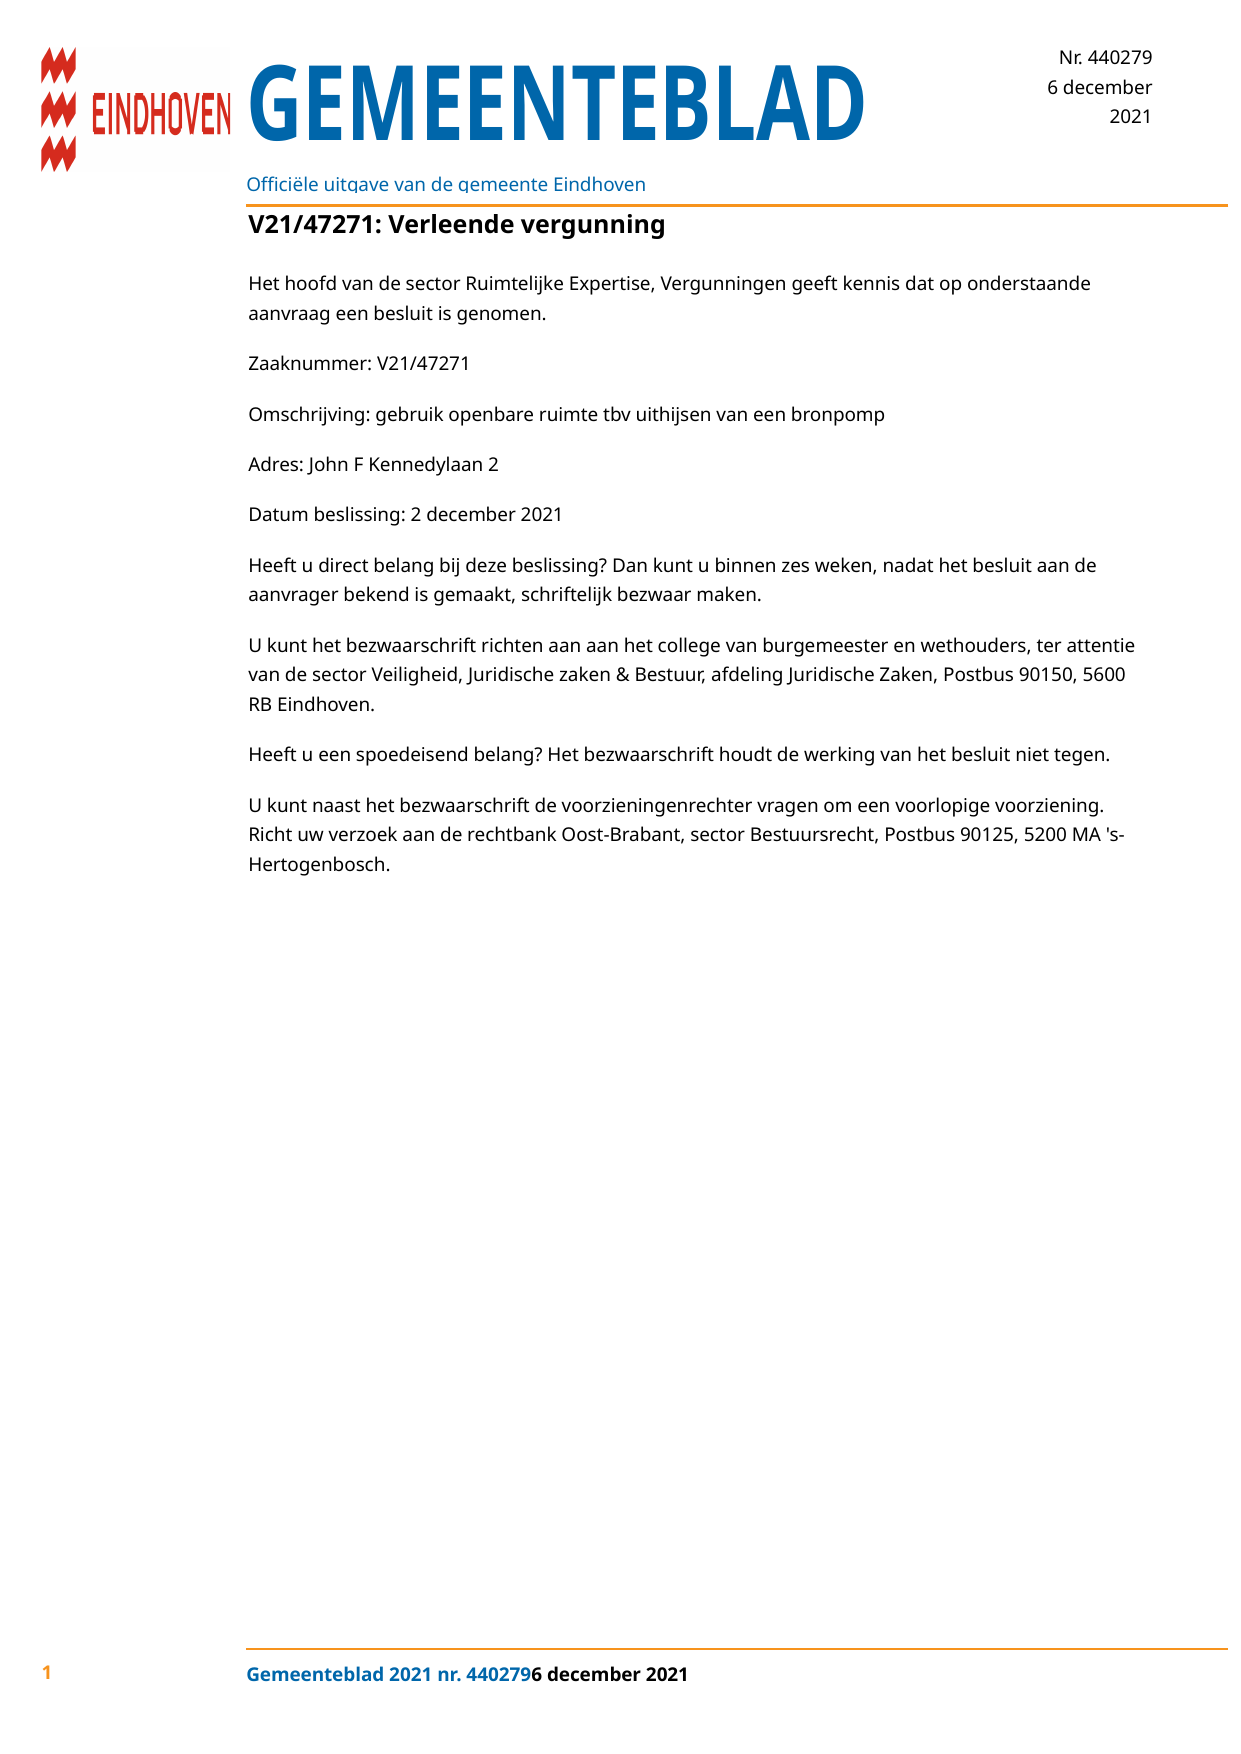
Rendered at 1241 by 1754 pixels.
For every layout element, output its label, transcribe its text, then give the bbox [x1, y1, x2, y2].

text U kunt naast het bezwaarschrift de voorzieningenrechter vragen om een voorlopige voorziening. Richt uw verzoek aan de rechtbank Oost-Brabant, sector Bestuursrecht, Postbus 90125, 5200 MA 's-Hertogenbosch. [248, 792, 1152, 877]
text V21/47271: Verleende vergunning [248, 207, 1152, 241]
picture [41, 47, 231, 172]
text Het hoofd van de sector Ruimtelijke Expertise, Vergunningen geeft kennis dat op onderstaande aanvraag een besluit is genomen. [248, 270, 1152, 326]
text U kunt het bezwaarschrift richten aan aan het college van burgemeester en wethouders, ter attentie van de sector Veiligheid, Juridische zaken & Bestuur, afdeling Juridische Zaken, Postbus 90150, 5600 RB Eindhoven. [248, 632, 1152, 717]
text Adres: John F Kennedylaan 2 [248, 451, 1152, 477]
text Datum beslissing: 2 december 2021 [248, 502, 1152, 527]
text Heeft u direct belang bij deze beslissing? Dan kunt u binnen zes weken, nadat het besluit aan de aanvrager bekend is gemaakt, schriftelijk bezwaar maken. [248, 552, 1152, 607]
text Omschrijving: gebruik openbare ruimte tbv uithijsen van een bronpomp [248, 401, 1152, 426]
text Heeft u een spoedeisend belang? Het bezwaarschrift houdt de werking van het besluit niet tegen. [248, 742, 1152, 767]
text Zaaknummer: V21/47271 [248, 350, 1152, 376]
